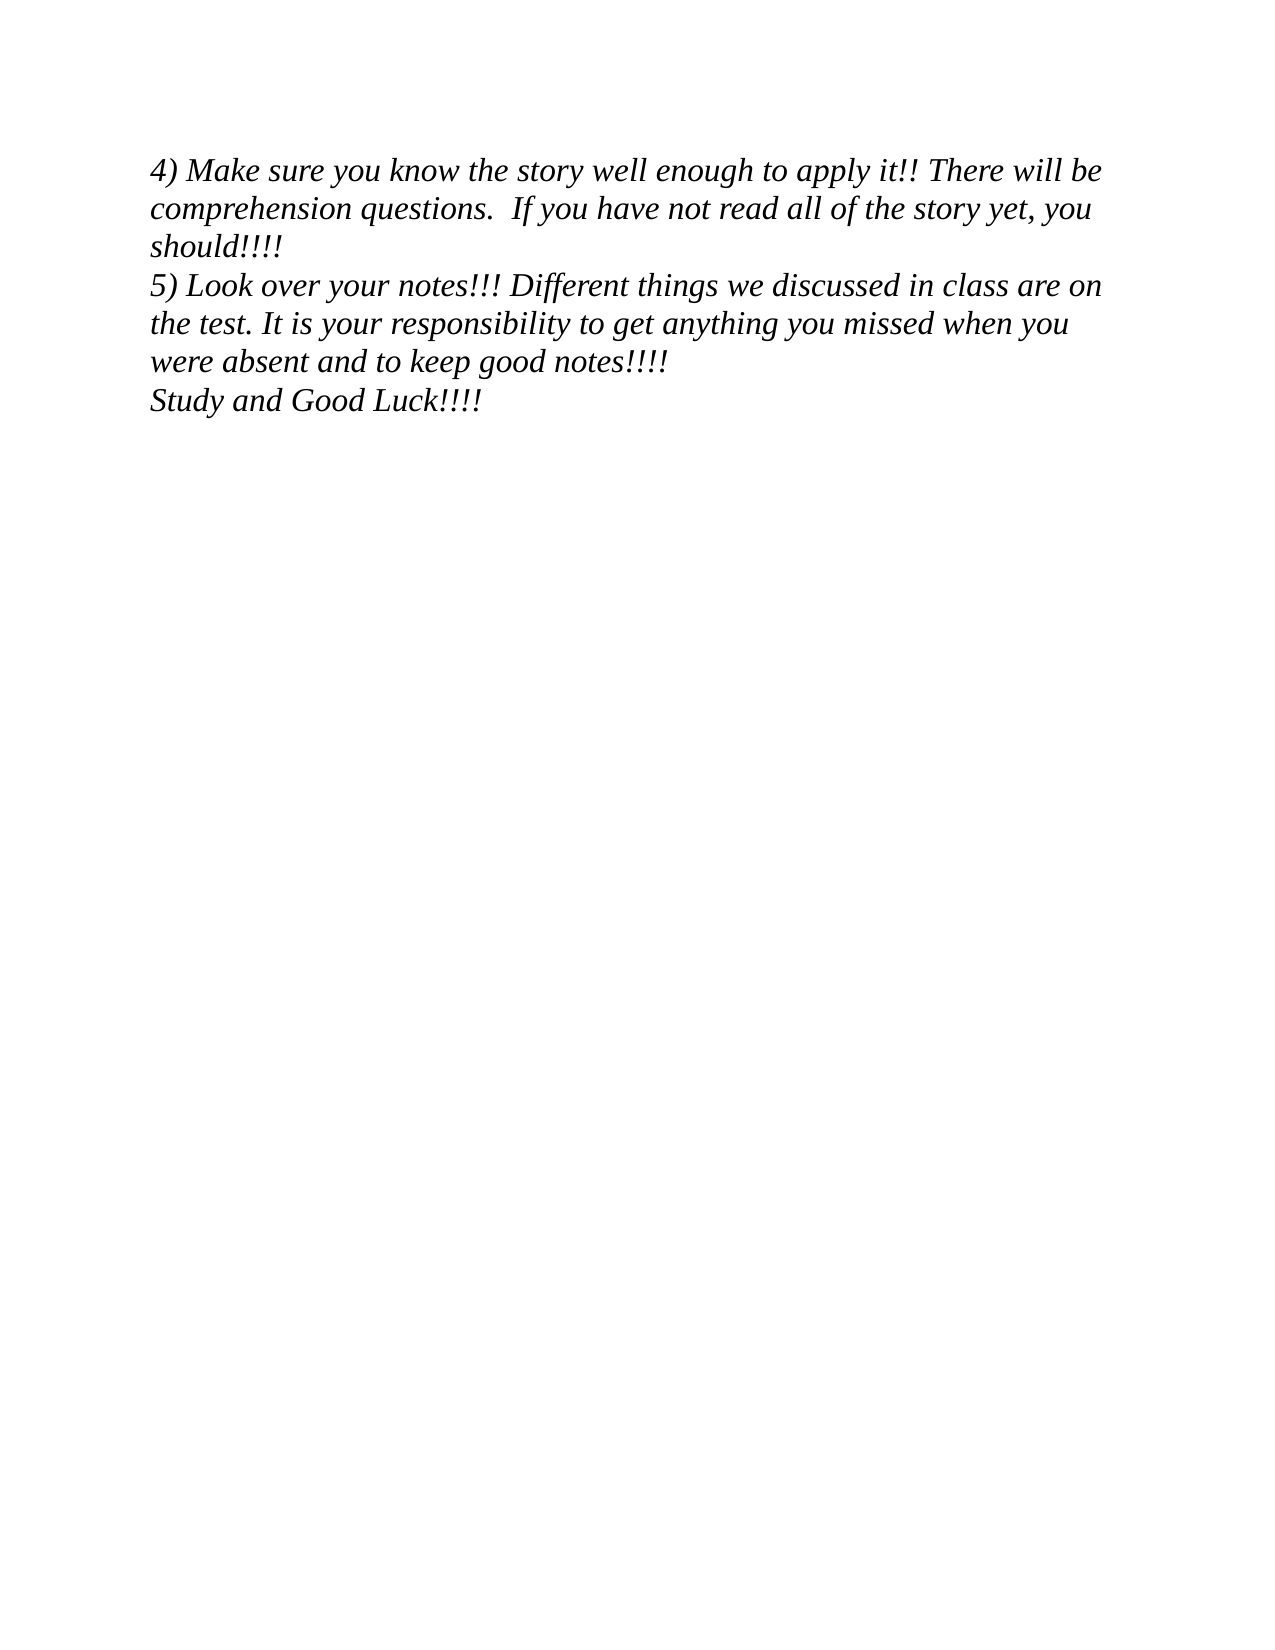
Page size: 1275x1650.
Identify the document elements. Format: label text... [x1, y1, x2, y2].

text 4) Make sure you know the story well enough to apply it!! There will be comprehension questions. If you have not read all of the story yet, you should!!!! [150, 150, 1125, 265]
text 5) Look over your notes!!! Different things we discussed in class are on the test. It is your responsibility to get anything you missed when you were absent and to keep good notes!!!! [150, 265, 1125, 380]
text Study and Good Luck!!!! [150, 380, 1125, 418]
